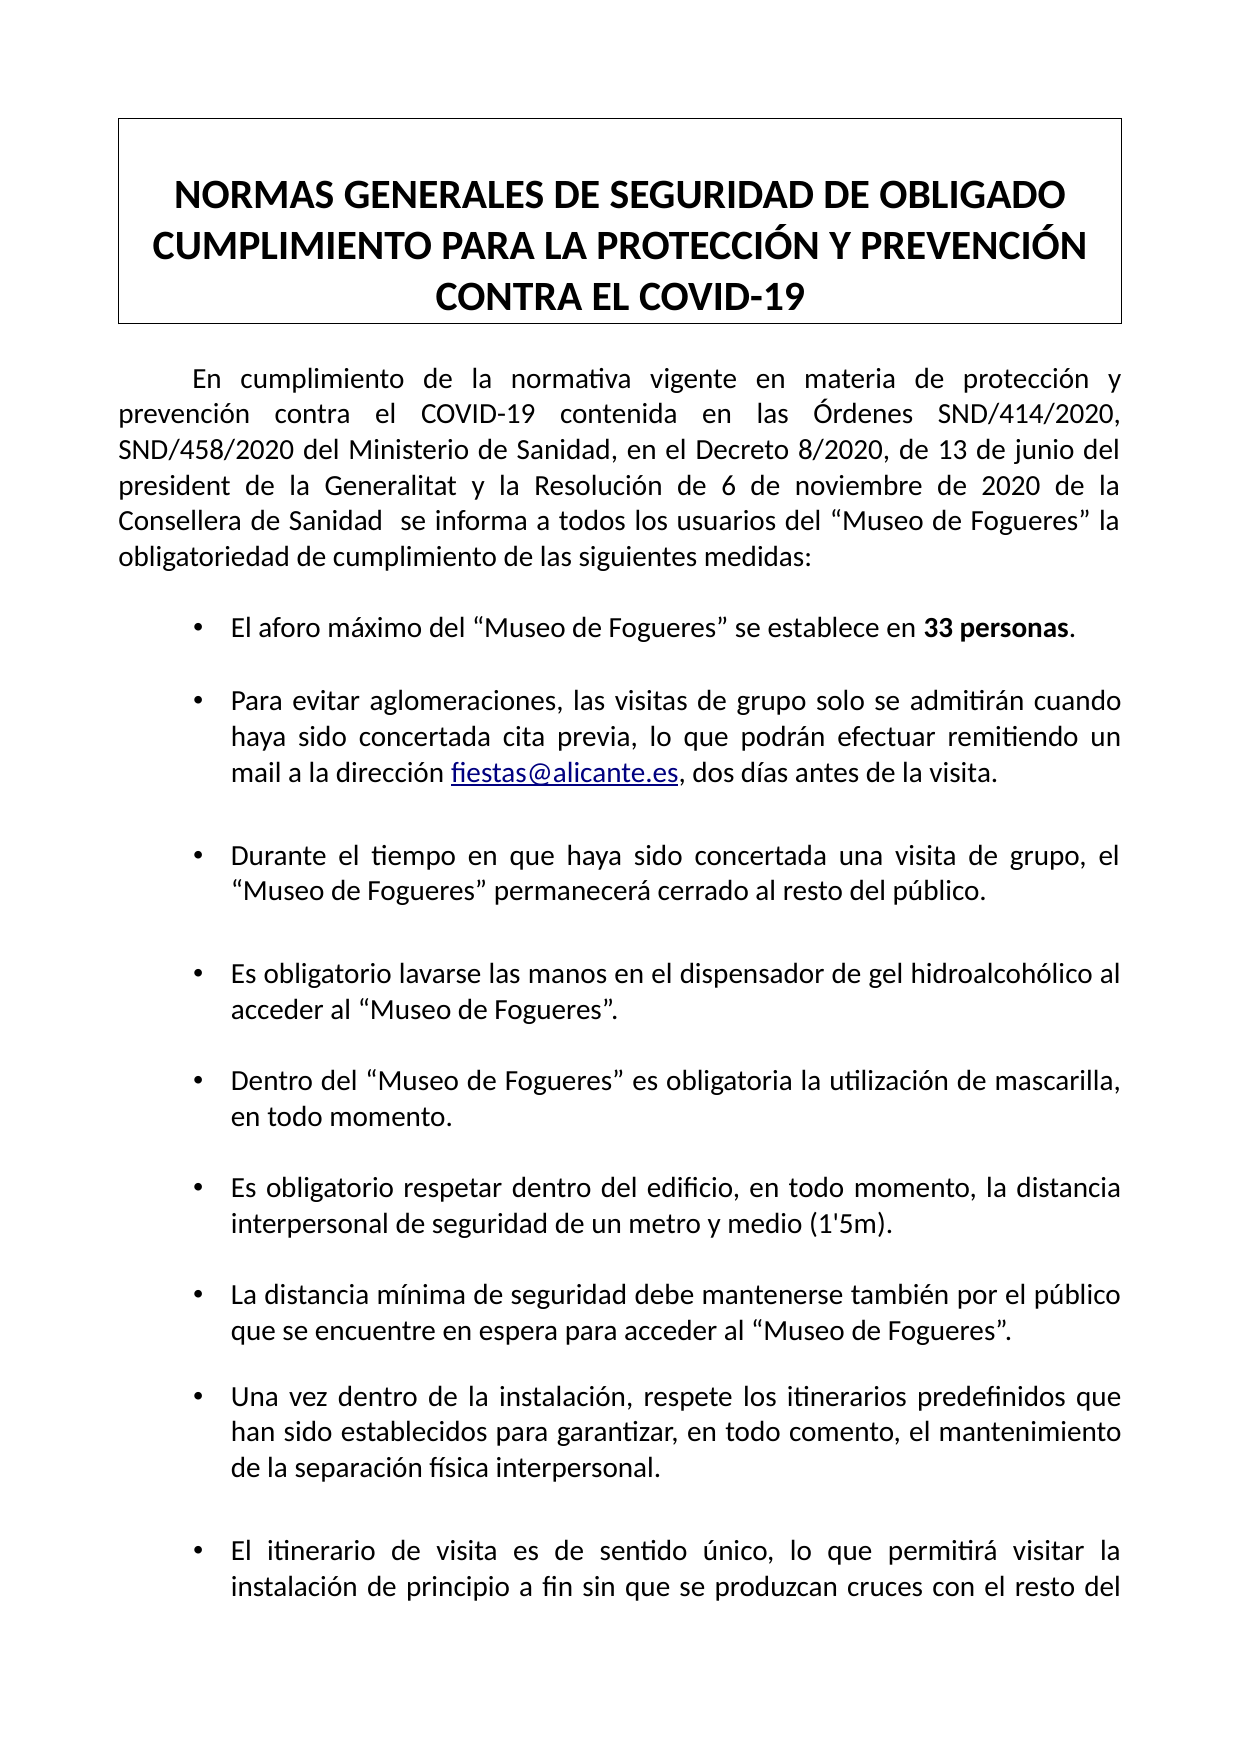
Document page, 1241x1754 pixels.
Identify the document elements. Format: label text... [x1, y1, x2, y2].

text NORMAS GENERALES DE SEGURIDAD DE OBLIGADO CUMPLIMIENTO PARA LA PROTECCIÓN Y PREVENCIÓN CONTRA EL COVID-19 [119, 164, 1121, 323]
list Para evitar aglomeraciones, las visitas de grupo solo se admitirán cuando haya sido concertada cita previa, lo que podrán efectuar remitiendo un mail a la dirección fiestas@alicante.es, dos días antes de la visita. [193, 682, 1122, 789]
list El itinerario de visita es de sentido único, lo que permitirá visitar la instalación de principio a fin sin que se produzcan cruces con el resto del [193, 1532, 1122, 1603]
text En cumplimiento de la normativa vigente en materia de protección y prevención contra el COVID-19 contenida en las Órdenes SND/414/2020, SND/458/2020 del Ministerio de Sanidad, en el Decreto 8/2020, de 13 de junio del president de la Generalitat y la Resolución de 6 de noviembre de 2020 de la Consellera de Sanidad se informa a todos los usuarios del “Museo de Fogueres” la obligatoriedad de cumplimiento de las siguientes medidas: [118, 360, 1122, 574]
list Una vez dentro de la instalación, respete los itinerarios predefinidos que han sido establecidos para garantizar, en todo comento, el mantenimiento de la separación física interpersonal. [193, 1378, 1122, 1485]
list Es obligatorio lavarse las manos en el dispensador de gel hidroalcohólico al acceder al “Museo de Fogueres”. [193, 956, 1122, 1027]
list Es obligatorio respetar dentro del edificio, en todo momento, la distancia interpersonal de seguridad de un metro y medio (1'5m). [193, 1169, 1122, 1241]
list Dentro del “Museo de Fogueres” es obligatoria la utilización de mascarilla, en todo momento. [193, 1062, 1122, 1134]
list El aforo máximo del “Museo de Fogueres” se establece en 33 personas. [193, 609, 1122, 645]
list Durante el tiempo en que haya sido concertada una visita de grupo, el “Museo de Fogueres” permanecerá cerrado al resto del público. [193, 837, 1122, 908]
list La distancia mínima de seguridad debe mantenerse también por el público que se encuentre en espera para acceder al “Museo de Fogueres”. [193, 1276, 1122, 1347]
